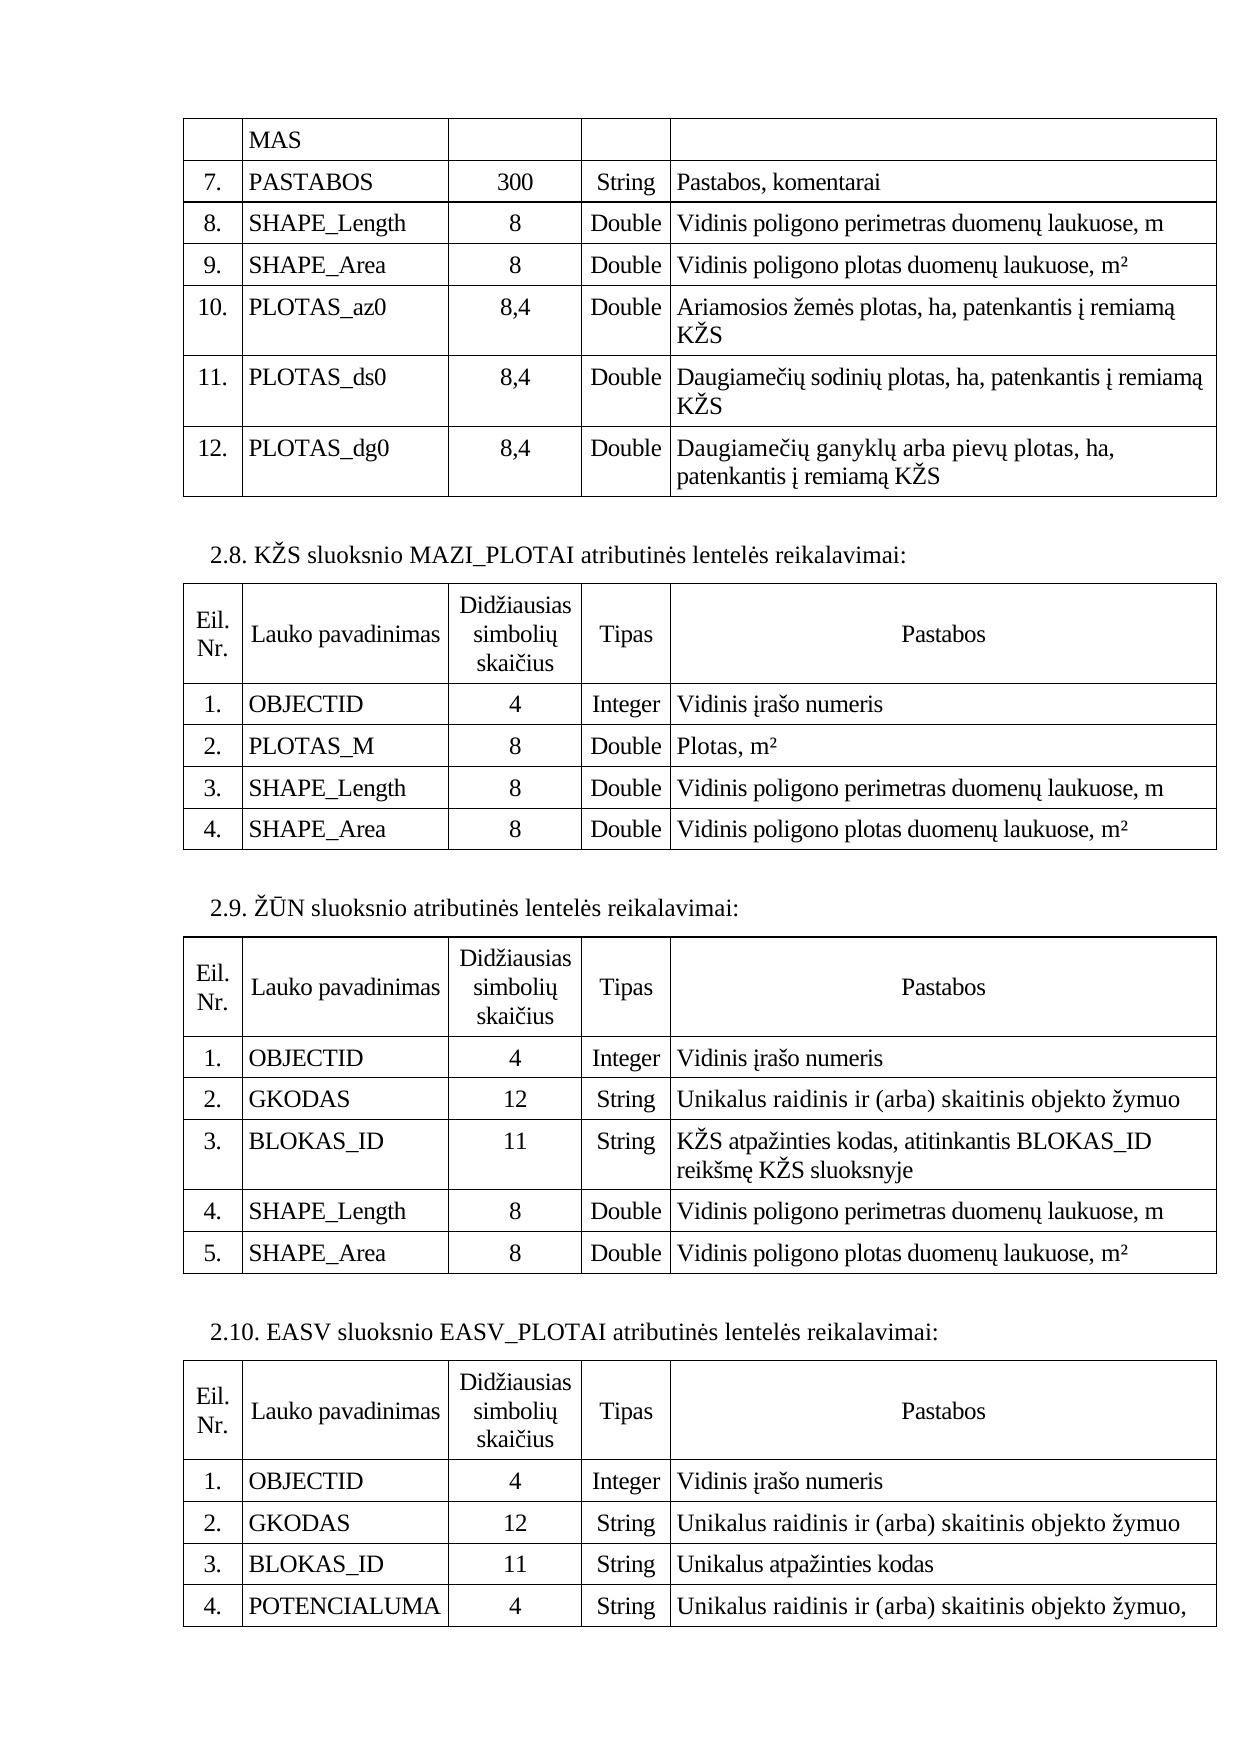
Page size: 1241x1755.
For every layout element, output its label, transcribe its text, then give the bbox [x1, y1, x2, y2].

table_cell 11. [184, 356, 242, 426]
table_cell [582, 119, 670, 160]
table_cell pLOTAS_ds0 [243, 356, 448, 426]
table_cell 4. [184, 1585, 242, 1626]
table_cell Vidinis poligono perimetras duomenų laukuose, m [671, 767, 1216, 807]
table_cell 1. [184, 1460, 242, 1501]
table_header Lauko pavadinimas [243, 584, 448, 682]
table_cell 10. [184, 286, 242, 355]
table_cell Double [582, 725, 670, 766]
table_cell 4 [449, 1585, 581, 1626]
table_cell String [582, 1120, 670, 1189]
table_cell 300 [449, 161, 581, 201]
table_cell Double [582, 286, 670, 355]
table_cell Unikalus raidinis ir (arba) skaitinis objekto žymuo, [671, 1585, 1216, 1626]
table_cell Double [582, 809, 670, 849]
table_header Tipas [582, 584, 670, 682]
table_cell shape_Area [243, 244, 448, 285]
table_header Didžiausias simbolių skaičius [449, 1361, 581, 1459]
table_cell [449, 119, 581, 160]
table_cell 3. [184, 767, 242, 807]
table_cell 11 [449, 1120, 581, 1189]
table_cell Unikalus raidinis ir (arba) skaitinis objekto žymuo [671, 1078, 1216, 1119]
table_cell Vidinis įrašo numeris [671, 1460, 1216, 1501]
table_cell String [582, 1544, 670, 1584]
table_cell Double [582, 203, 670, 243]
table_cell String [582, 1078, 670, 1119]
table_cell 7. [184, 161, 242, 201]
table_header Eil. Nr. [184, 938, 242, 1036]
table_cell MAS [243, 119, 448, 160]
table_cell 8 [449, 1232, 581, 1273]
table_cell 11 [449, 1544, 581, 1584]
table_header Lauko pavadinimas [243, 938, 448, 1036]
table_header Pastabos [671, 584, 1216, 682]
table_cell 4 [449, 1037, 581, 1077]
table_cell Double [582, 427, 670, 496]
table_cell Vidinis poligono perimetras duomenų laukuose, m [671, 203, 1216, 243]
table_cell Vidinis poligono plotas duomenų laukuose, m² [671, 244, 1216, 285]
table_cell 8 [449, 809, 581, 849]
table_cell BLOKAS_ID [243, 1544, 448, 1584]
table_cell 8 [449, 203, 581, 243]
table_header Didžiausias simbolių skaičius [449, 938, 581, 1036]
table_cell Unikalus raidinis ir (arba) skaitinis objekto žymuo [671, 1502, 1216, 1542]
table_cell PASTABOS [243, 161, 448, 201]
table_header Pastabos [671, 938, 1216, 1036]
table_cell Unikalus atpažinties kodas [671, 1544, 1216, 1584]
table_header Pastabos [671, 1361, 1216, 1459]
table_cell Daugiamečių sodinių plotas, ha, patenkantis į remiamą KŽS [671, 356, 1216, 426]
table_header Tipas [582, 1361, 670, 1459]
table_header Eil. Nr. [184, 584, 242, 682]
table_cell Ariamosios žemės plotas, ha, patenkantis į remiamą KŽS [671, 286, 1216, 355]
table_cell PLOTAS_dg0 [243, 427, 448, 496]
table_cell 1. [184, 1037, 242, 1077]
text 2.8. KŽS sluoksnio MAZI_PLOTAI atributinės lentelės reikalavimai: [177, 540, 1122, 569]
table_cell Double [582, 244, 670, 285]
table_cell [671, 119, 1216, 160]
table_cell 8. [184, 203, 242, 243]
table_cell Vidinis poligono perimetras duomenų laukuose, m [671, 1190, 1216, 1231]
table_cell Daugiamečių ganyklų arba pievų plotas, ha, patenkantis į remiamą KŽS [671, 427, 1216, 496]
table_cell Double [582, 1232, 670, 1273]
table_header Tipas [582, 938, 670, 1036]
table_cell 3. [184, 1120, 242, 1189]
table_cell String [582, 161, 670, 201]
text 2.9. ŽŪN sluoksnio atributinės lentelės reikalavimai: [177, 893, 1122, 922]
table_cell SHAPE_Length [243, 203, 448, 243]
table_cell 12 [449, 1502, 581, 1542]
table_cell 9. [184, 244, 242, 285]
table_cell OBJECTID [243, 1460, 448, 1501]
table_cell Double [582, 1190, 670, 1231]
table_cell shape_Area [243, 1232, 448, 1273]
table_cell SHAPE_Length [243, 1190, 448, 1231]
table_cell 2. [184, 725, 242, 766]
table_cell Double [582, 767, 670, 807]
table_header Lauko pavadinimas [243, 1361, 448, 1459]
text 2.10. EASV sluoksnio EASV_PLOTAI atributinės lentelės reikalavimai: [177, 1317, 1122, 1346]
table_cell Plotas, m² [671, 725, 1216, 766]
table_cell 4 [449, 1460, 581, 1501]
table_cell 4 [449, 684, 581, 724]
table_header Eil. Nr. [184, 1361, 242, 1459]
table_cell 8,4 [449, 427, 581, 496]
table_cell OBJECTID [243, 1037, 448, 1077]
table_cell Integer [582, 684, 670, 724]
table_cell potencialuma [243, 1585, 448, 1626]
table_cell String [582, 1502, 670, 1542]
table_cell 8,4 [449, 286, 581, 355]
table_cell 5. [184, 1232, 242, 1273]
table_cell String [582, 1585, 670, 1626]
table_cell SHAPE_Length [243, 767, 448, 807]
table_cell 8 [449, 725, 581, 766]
table_cell 2. [184, 1502, 242, 1542]
table_cell shape_Area [243, 809, 448, 849]
table_cell Vidinis poligono plotas duomenų laukuose, m² [671, 809, 1216, 849]
table_cell BLOKAS_ID [243, 1120, 448, 1189]
table_cell 4. [184, 1190, 242, 1231]
table_cell 12. [184, 427, 242, 496]
table_cell GKODAS [243, 1502, 448, 1542]
table_cell OBJECTID [243, 684, 448, 724]
table_cell Vidinis įrašo numeris [671, 684, 1216, 724]
table_cell [184, 119, 242, 160]
table_cell KŽS atpažinties kodas, atitinkantis BLOKAS_ID reikšmę KŽS sluoksnyje [671, 1120, 1216, 1189]
table_cell 12 [449, 1078, 581, 1119]
table_cell PLOTAS_M [243, 725, 448, 766]
table_cell 4. [184, 809, 242, 849]
table_cell Pastabos, komentarai [671, 161, 1216, 201]
table_cell 8 [449, 244, 581, 285]
table_cell Integer [582, 1460, 670, 1501]
table_cell Vidinis įrašo numeris [671, 1037, 1216, 1077]
table_header Didžiausias simbolių skaičius [449, 584, 581, 682]
table_cell 3. [184, 1544, 242, 1584]
table_cell pLOTAS_az0 [243, 286, 448, 355]
table_cell Integer [582, 1037, 670, 1077]
table_cell 1. [184, 684, 242, 724]
table_cell 8,4 [449, 356, 581, 426]
table_cell Double [582, 356, 670, 426]
table_cell Vidinis poligono plotas duomenų laukuose, m² [671, 1232, 1216, 1273]
table_cell 2. [184, 1078, 242, 1119]
table_cell GKODAS [243, 1078, 448, 1119]
table_cell 8 [449, 1190, 581, 1231]
table_cell 8 [449, 767, 581, 807]
